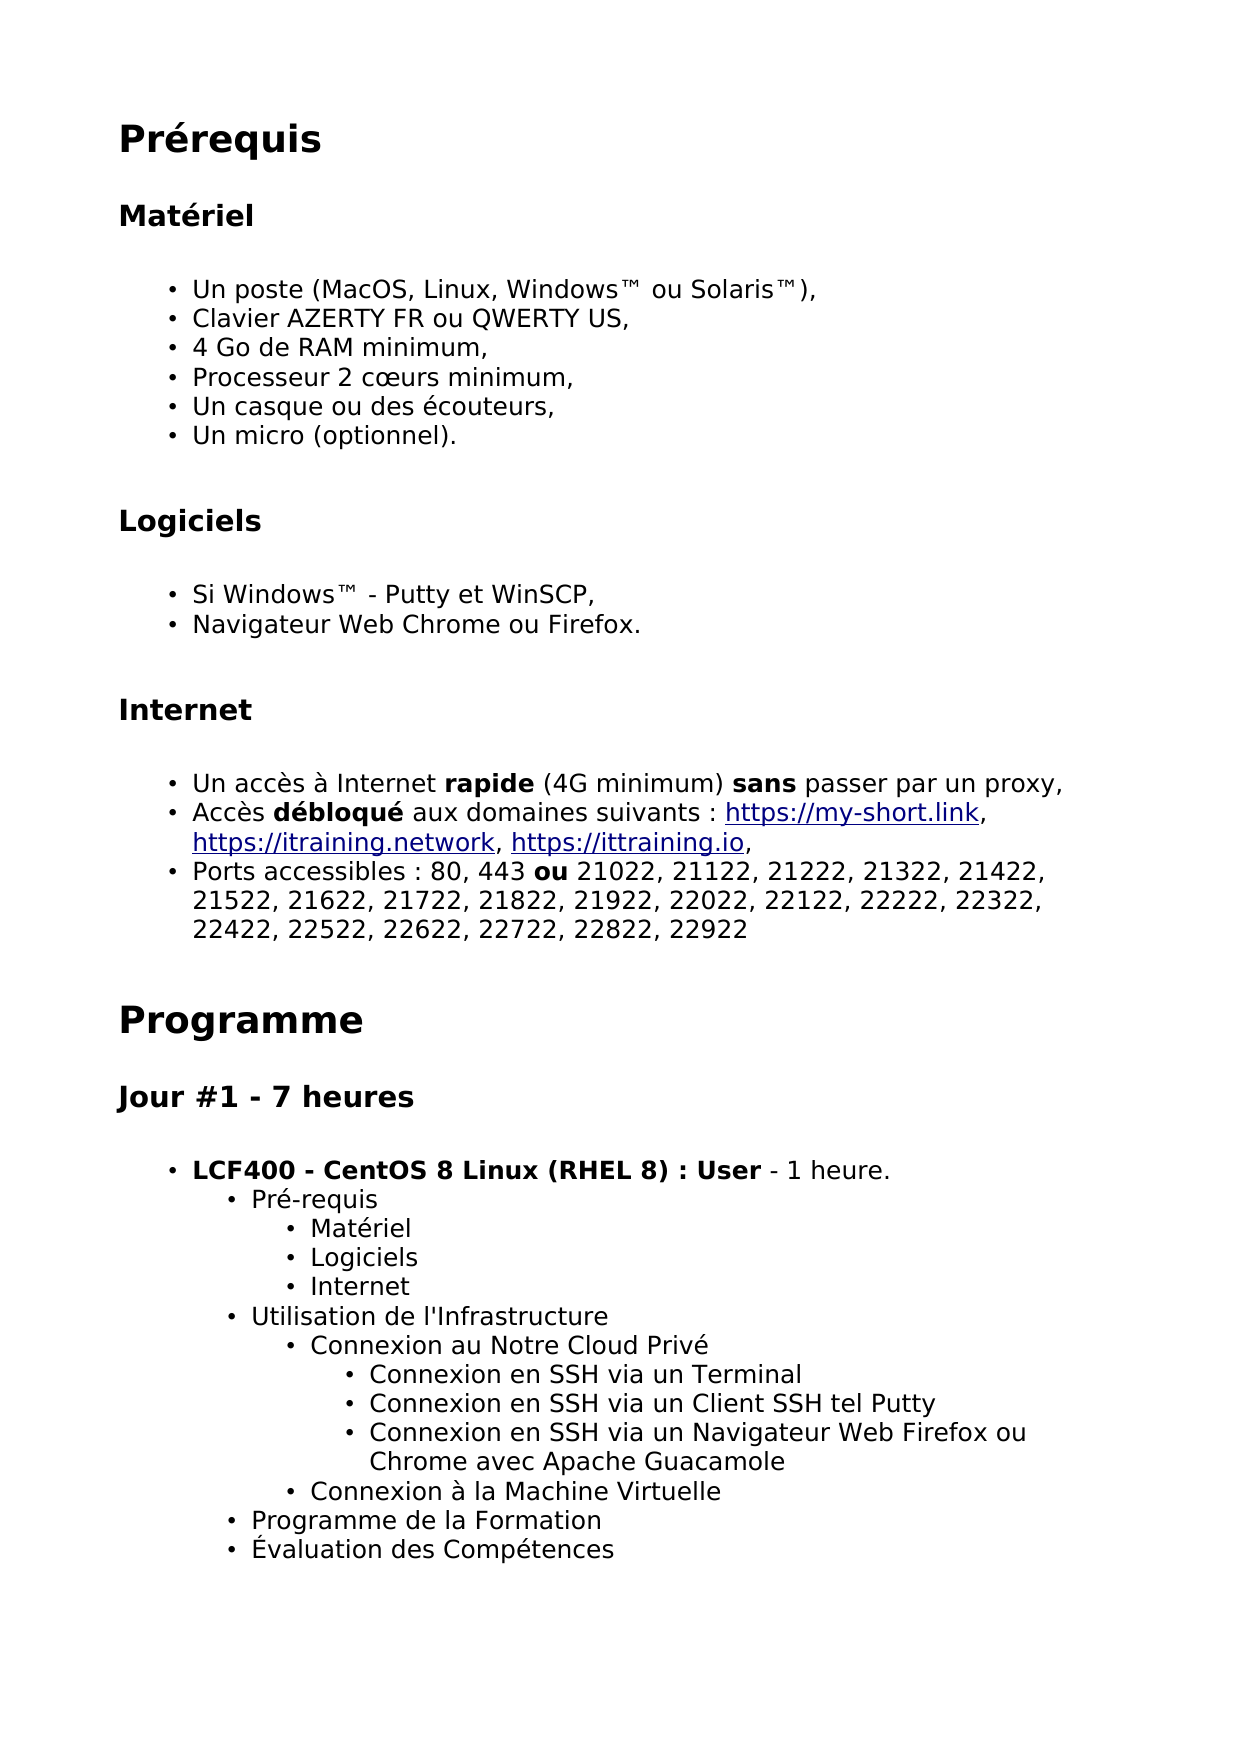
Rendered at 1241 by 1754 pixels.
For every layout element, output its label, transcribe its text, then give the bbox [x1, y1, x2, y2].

subtitle Internet [118, 693, 1122, 727]
list Évaluation des Compétences [236, 1535, 1122, 1564]
list Programme de la Formation [236, 1506, 1122, 1535]
list Un accès à Internet rapide (4G minimum) sans passer par un proxy, [177, 769, 1122, 798]
subtitle Matériel [118, 199, 1122, 233]
subtitle Logiciels [118, 505, 1122, 539]
list Un micro (optionnel). [177, 421, 1122, 450]
list Ports accessibles : 80, 443 ou 21022, 21122, 21222, 21322, 21422, 21522, 21622, 21722, 21822, 21922, 22022, 22122, 22222, 22322, 22422, 22522, 22622, 22722, 22822, 22922 [177, 857, 1122, 944]
list LCF400 - CentOS 8 Linux (RHEL 8) : User - 1 heure. [177, 1156, 1122, 1185]
list 4 Go de RAM minimum, [177, 333, 1122, 363]
list Logiciels [295, 1243, 1122, 1273]
list Si Windows™ - Putty et WinSCP, [177, 581, 1122, 610]
list Utilisation de l'Infrastructure [236, 1302, 1122, 1331]
list Matériel [295, 1214, 1122, 1243]
list Navigateur Web Chrome ou Firefox. [177, 610, 1122, 639]
list Pré-requis [236, 1185, 1122, 1214]
list Connexion en SSH via un Client SSH tel Putty [354, 1389, 1122, 1418]
subtitle Prérequis [118, 118, 1122, 162]
list Accès débloqué aux domaines suivants : https://my-short.link, https://itraining.network, https://ittraining.io, [177, 798, 1122, 857]
list Connexion au Notre Cloud Privé [295, 1331, 1122, 1360]
list Processeur 2 cœurs minimum, [177, 363, 1122, 392]
list Connexion en SSH via un Terminal [354, 1360, 1122, 1389]
list Un poste (MacOS, Linux, Windows™ ou Solaris™), [177, 275, 1122, 304]
subtitle Programme [118, 999, 1122, 1042]
list Un casque ou des écouteurs, [177, 392, 1122, 421]
subtitle Jour #1 - 7 heures [118, 1080, 1122, 1114]
list Connexion en SSH via un Navigateur Web Firefox ou Chrome avec Apache Guacamole [354, 1418, 1122, 1477]
list Internet [295, 1273, 1122, 1302]
list Clavier AZERTY FR ou QWERTY US, [177, 304, 1122, 333]
list Connexion à la Machine Virtuelle [295, 1477, 1122, 1506]
